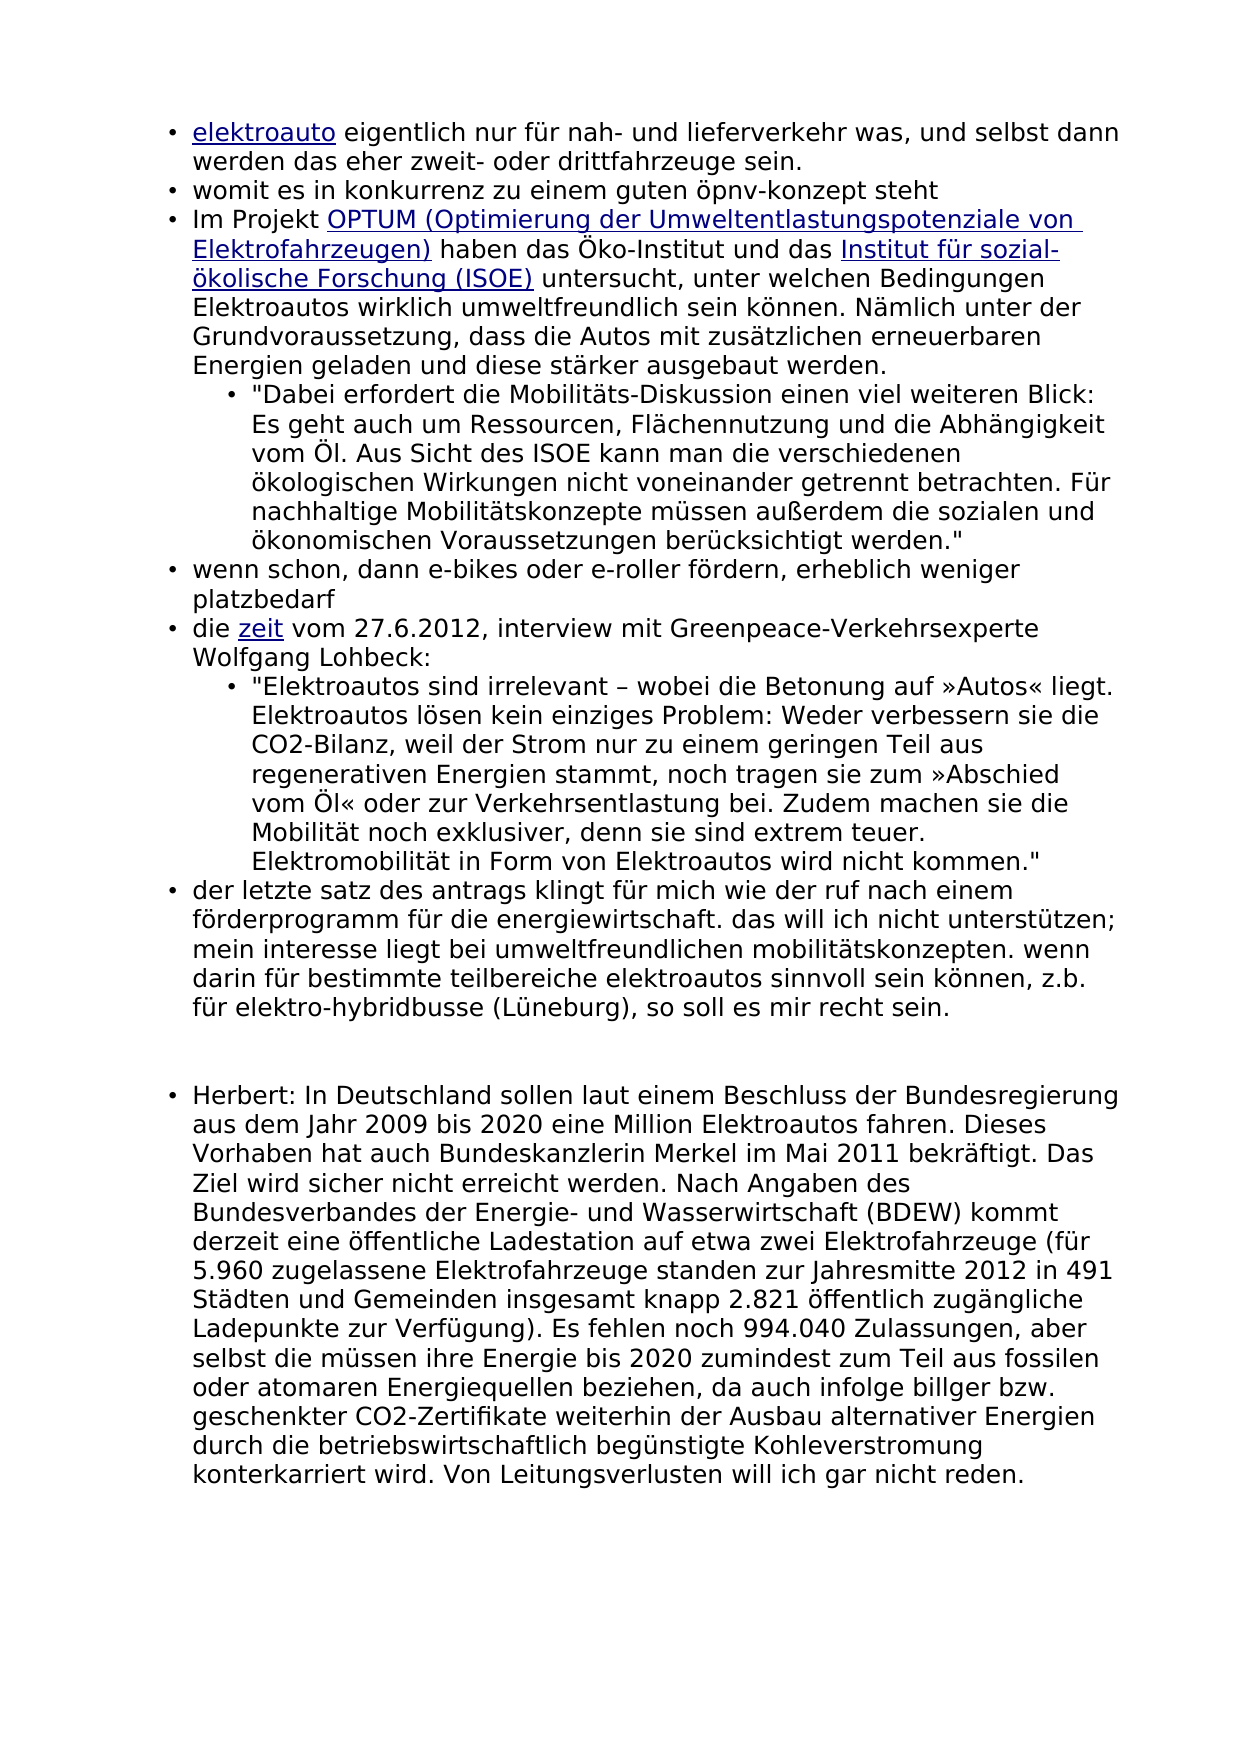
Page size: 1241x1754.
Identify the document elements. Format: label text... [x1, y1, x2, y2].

list wenn schon, dann e-bikes oder e-roller fördern, erheblich weniger platzbedarf [177, 556, 1122, 614]
list die zeit vom 27.6.2012, interview mit Greenpeace-Verkehrsexperte Wolfgang Lohbeck: [177, 614, 1122, 672]
list Im Projekt OPTUM (Optimierung der Umweltentlastungspotenziale von Elektrofahrzeugen) haben das Öko-Institut und das Institut für sozial-ökolische Forschung (ISOE) untersucht, unter welchen Bedingungen Elektroautos wirklich umweltfreundlich sein können. Nämlich unter der Grundvoraussetzung, dass die Autos mit zusätzlichen erneuerbaren Energien geladen und diese stärker ausgebaut werden. [177, 206, 1122, 381]
list der letzte satz des antrags klingt für mich wie der ruf nach einem förderprogramm für die energiewirtschaft. das will ich nicht unterstützen; mein interesse liegt bei umweltfreundlichen mobilitätskonzepten. wenn darin für bestimmte teilbereiche elektroautos sinnvoll sein können, z.b. für elektro-hybridbusse (Lüneburg), so soll es mir recht sein. [177, 876, 1122, 1022]
list "Dabei erfordert die Mobilitäts-Diskussion einen viel weiteren Blick: Es geht auch um Ressourcen, Flächennutzung und die Abhängigkeit vom Öl. Aus Sicht des ISOE kann man die verschiedenen ökologischen Wirkungen nicht voneinander getrennt betrachten. Für nachhaltige Mobilitätskonzepte müssen außerdem die sozialen und ökonomischen Voraussetzungen berücksichtigt werden." [236, 381, 1122, 556]
list "Elektroautos sind irrelevant – wobei die Betonung auf »Autos« liegt. Elektroautos lösen kein einziges Problem: Weder verbessern sie die CO2-Bilanz, weil der Strom nur zu einem geringen Teil aus regenerativen Energien stammt, noch tragen sie zum »Abschied vom Öl« oder zur Verkehrsentlastung bei. Zudem machen sie die Mobilität noch exklusiver, denn sie sind extrem teuer. Elektromobilität in Form von Elektroautos wird nicht kommen." [236, 672, 1122, 876]
list Herbert: In Deutschland sollen laut einem Beschluss der Bundesregierung aus dem Jahr 2009 bis 2020 eine Million Elektroautos fahren. Dieses Vorhaben hat auch Bundeskanzlerin Merkel im Mai 2011 bekräftigt. Das Ziel wird sicher nicht erreicht werden. Nach Angaben des Bundesverbandes der Energie- und Wasserwirtschaft (BDEW) kommt derzeit eine öffentliche Ladestation auf etwa zwei Elektrofahrzeuge (für 5.960 zugelassene Elektrofahrzeuge standen zur Jahresmitte 2012 in 491 Städten und Gemeinden insgesamt knapp 2.821 öffentlich zugängliche Ladepunkte zur Verfügung). Es fehlen noch 994.040 Zulassungen, aber selbst die müssen ihre Energie bis 2020 zumindest zum Teil aus fossilen oder atomaren Energiequellen beziehen, da auch infolge billger bzw. geschenkter CO2-Zertifikate weiterhin der Ausbau alternativer Energien durch die betriebswirtschaftlich begünstigte Kohleverstromung konterkarriert wird. Von Leitungsverlusten will ich gar nicht reden. [177, 1081, 1122, 1489]
list womit es in konkurrenz zu einem guten öpnv-konzept steht [177, 176, 1122, 206]
list elektroauto eigentlich nur für nah- und lieferverkehr was, und selbst dann werden das eher zweit- oder drittfahrzeuge sein. [177, 118, 1122, 176]
